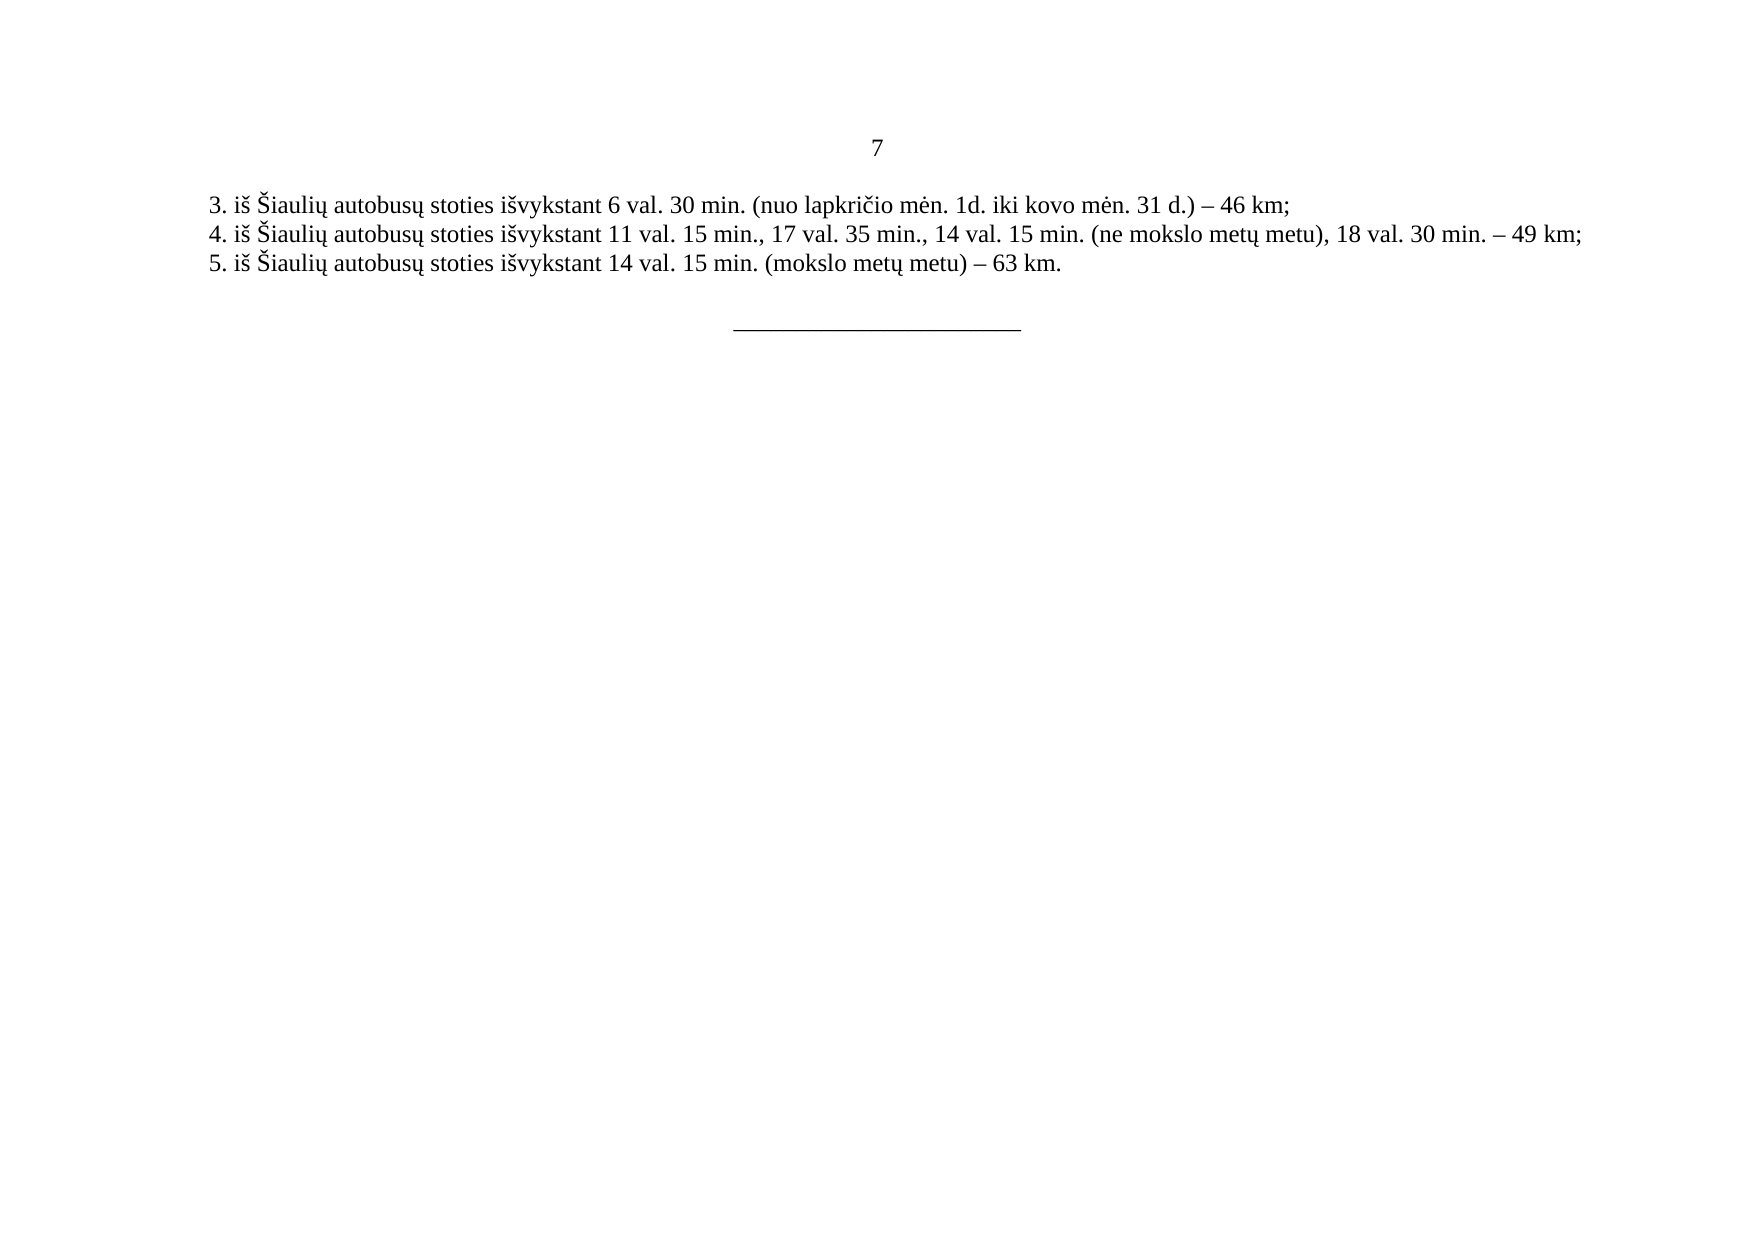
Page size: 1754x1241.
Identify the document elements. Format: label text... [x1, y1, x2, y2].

text 5. iš Šiaulių autobusų stoties išvykstant 14 val. 15 min. (mokslo metų metu) – 63 km. [209, 248, 1636, 277]
text _______________________ [118, 305, 1636, 334]
text 4. iš Šiaulių autobusų stoties išvykstant 11 val. 15 min., 17 val. 35 min., 14 val. 15 min. (ne mokslo metų metu), 18 val. 30 min. – 49 km; [118, 219, 1636, 248]
text 3. iš Šiaulių autobusų stoties išvykstant 6 val. 30 min. (nuo lapkričio mėn. 1d. iki kovo mėn. 31 d.) – 46 km; [209, 190, 1636, 219]
